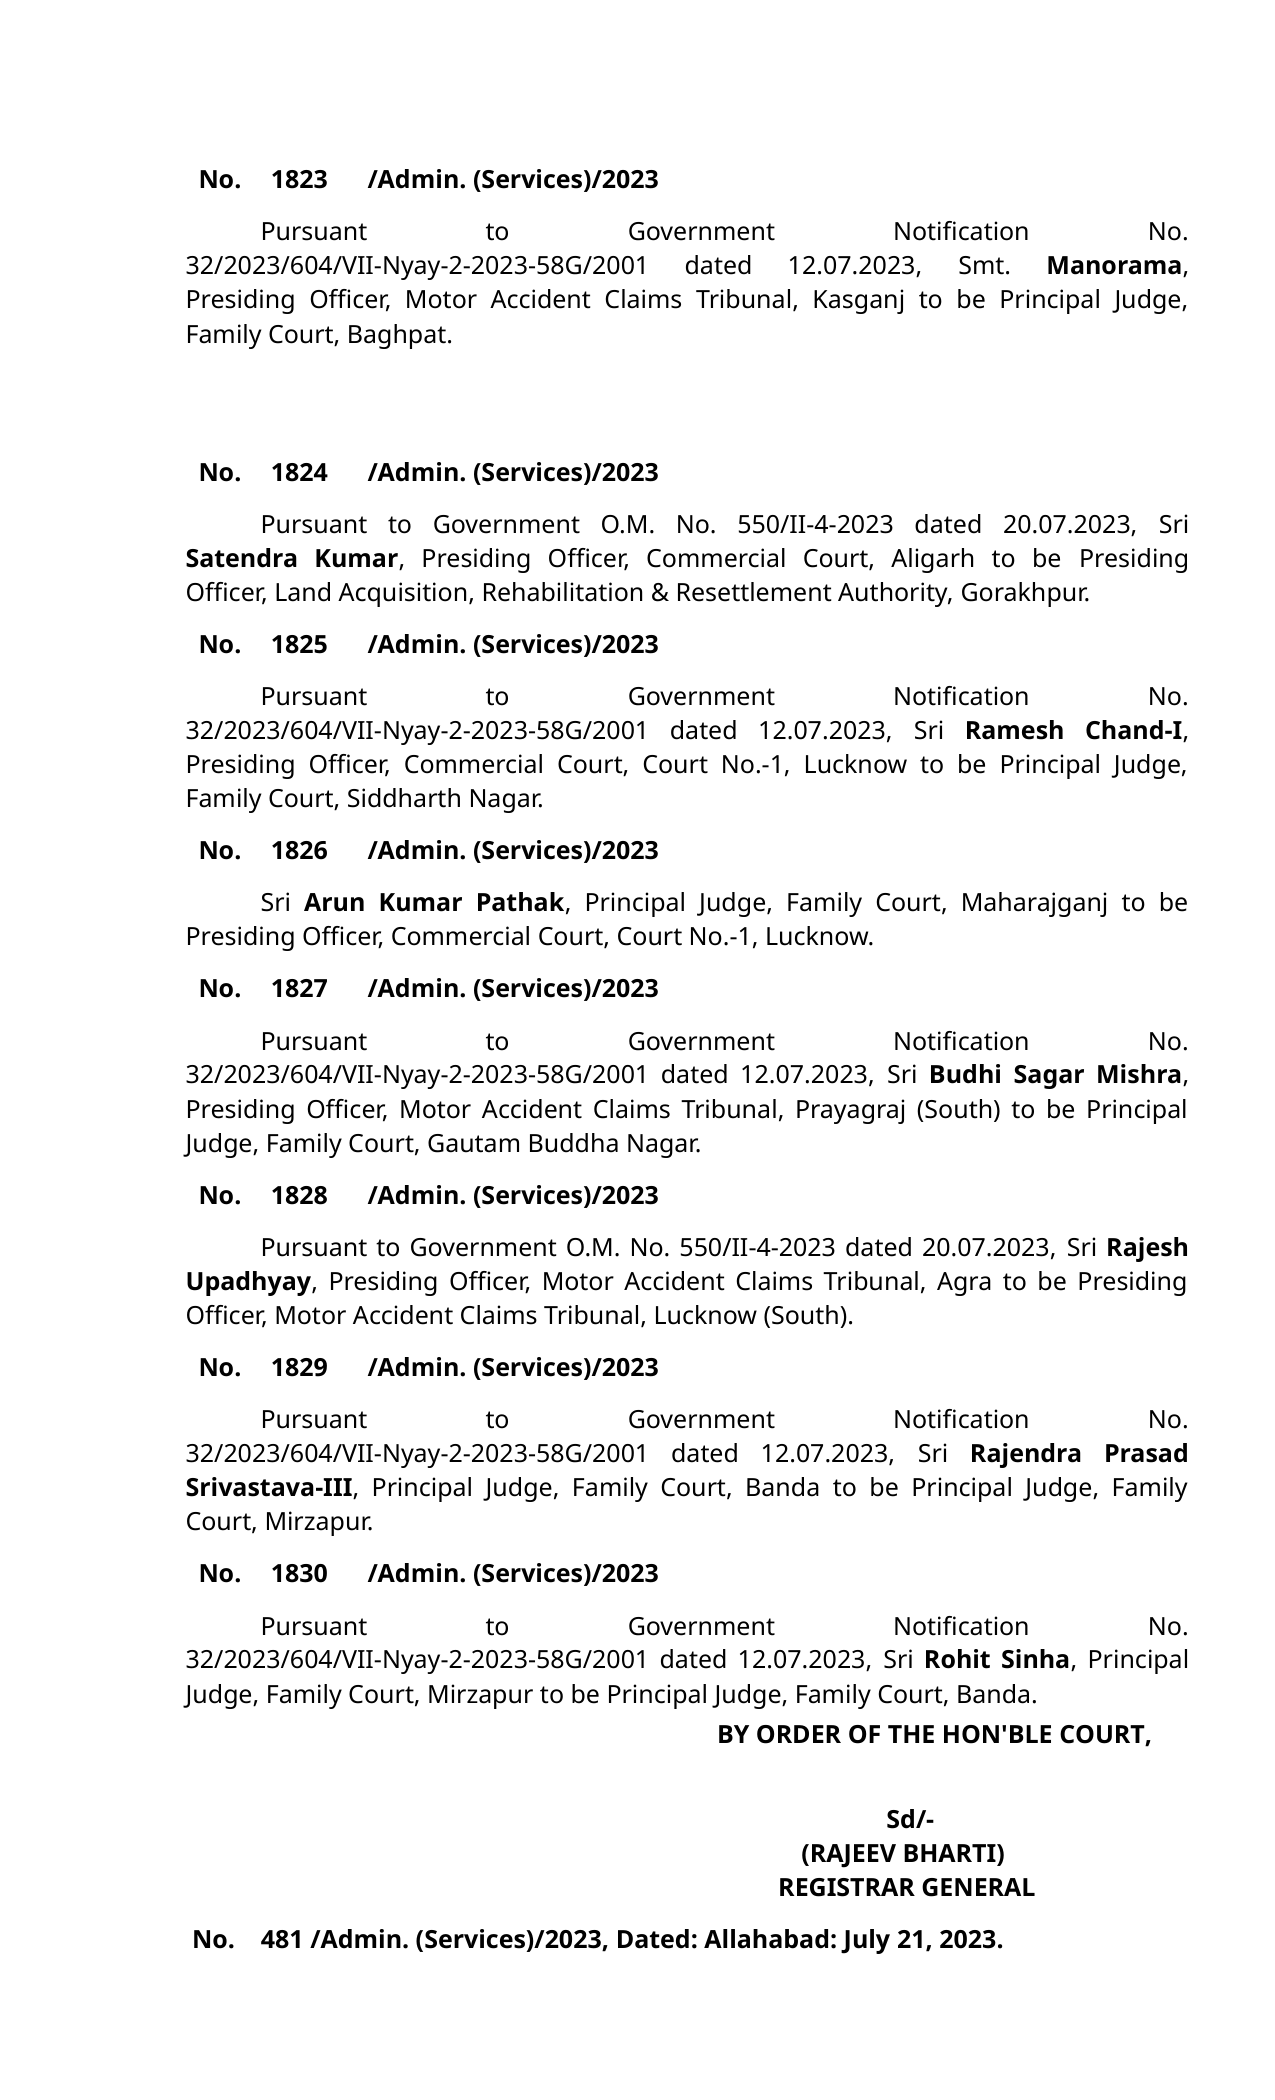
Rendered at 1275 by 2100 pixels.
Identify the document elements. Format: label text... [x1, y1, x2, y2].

text Pursuant to Government Notification No. 32/2023/604/VII-Nyay-2-2023-58G/2001 dated 12.07.2023, Sri Budhi Sagar Mishra, Presiding Officer, Motor Accident Claims Tribunal, Prayagraj (South) to be Principal Judge, Family Court, Gautam Buddha Nagar. [185, 1023, 1189, 1159]
table_header 1830 [259, 1544, 356, 1602]
table_header No. [187, 821, 259, 879]
table_header /Admin. (Services)/2023 [356, 1544, 738, 1602]
table_header 1823 [259, 150, 356, 208]
text (RAJEEV BHARTI) [185, 1836, 1183, 1869]
text No. 481 /Admin. (Services)/2023, Dated: Allahabad: July 21, 2023. [185, 1922, 1181, 1956]
table_header /Admin. (Services)/2023 [356, 615, 738, 672]
table_header No. [187, 150, 259, 208]
text Sri Arun Kumar Pathak, Principal Judge, Family Court, Maharajganj to be Presiding Officer, Commercial Court, Court No.-1, Lucknow. [185, 885, 1189, 953]
table_header No. [187, 959, 259, 1017]
text Pursuant to Government Notification No. 32/2023/604/VII-Nyay-2-2023-58G/2001 dated 12.07.2023, Sri Rohit Sinha, Principal Judge, Family Court, Mirzapur to be Principal Judge, Family Court, Banda. [185, 1608, 1189, 1710]
text Pursuant to Government O.M. No. 550/II-4-2023 dated 20.07.2023, Sri Satendra Kumar, Presiding Officer, Commercial Court, Aligarh to be Presiding Officer, Land Acquisition, Rehabilitation & Resettlement Authority, Gorakhpur. [185, 506, 1189, 608]
table_header /Admin. (Services)/2023 [356, 1165, 738, 1223]
table_header /Admin. (Services)/2023 [356, 442, 738, 500]
text Sd/- [185, 1801, 1181, 1836]
table_header 1826 [259, 821, 356, 879]
table_header 1829 [259, 1338, 356, 1396]
text Pursuant to Government Notification No. 32/2023/604/VII-Nyay-2-2023-58G/2001 dated 12.07.2023, Sri Rajendra Prasad Srivastava-III, Principal Judge, Family Court, Banda to be Principal Judge, Family Court, Mirzapur. [185, 1402, 1189, 1538]
table_header /Admin. (Services)/2023 [356, 150, 738, 208]
table_header /Admin. (Services)/2023 [356, 959, 738, 1017]
table_header No. [187, 615, 259, 672]
table_header No. [187, 442, 259, 500]
table_header /Admin. (Services)/2023 [356, 821, 738, 879]
table_header No. [187, 1544, 259, 1602]
table_header No. [187, 1338, 259, 1396]
table_header /Admin. (Services)/2023 [356, 1338, 738, 1396]
text Pursuant to Government Notification No. 32/2023/604/VII-Nyay-2-2023-58G/2001 dated 12.07.2023, Smt. Manorama, Presiding Officer, Motor Accident Claims Tribunal, Kasganj to be Principal Judge, Family Court, Baghpat. [185, 214, 1189, 350]
text BY ORDER OF THE HON'BLE COURT, [560, 1716, 1181, 1750]
table_header 1827 [259, 959, 356, 1017]
table_header 1824 [259, 442, 356, 500]
text Pursuant to Government Notification No. 32/2023/604/VII-Nyay-2-2023-58G/2001 dated 12.07.2023, Sri Ramesh Chand-I, Presiding Officer, Commercial Court, Court No.-1, Lucknow to be Principal Judge, Family Court, Siddharth Nagar. [185, 678, 1189, 815]
table_header 1828 [259, 1165, 356, 1223]
table_header 1825 [259, 615, 356, 672]
text REGISTRAR GENERAL [185, 1869, 1181, 1904]
table_header No. [187, 1165, 259, 1223]
text Pursuant to Government O.M. No. 550/II-4-2023 dated 20.07.2023, Sri Rajesh Upadhyay, Presiding Officer, Motor Accident Claims Tribunal, Agra to be Presiding Officer, Motor Accident Claims Tribunal, Lucknow (South). [185, 1229, 1189, 1332]
